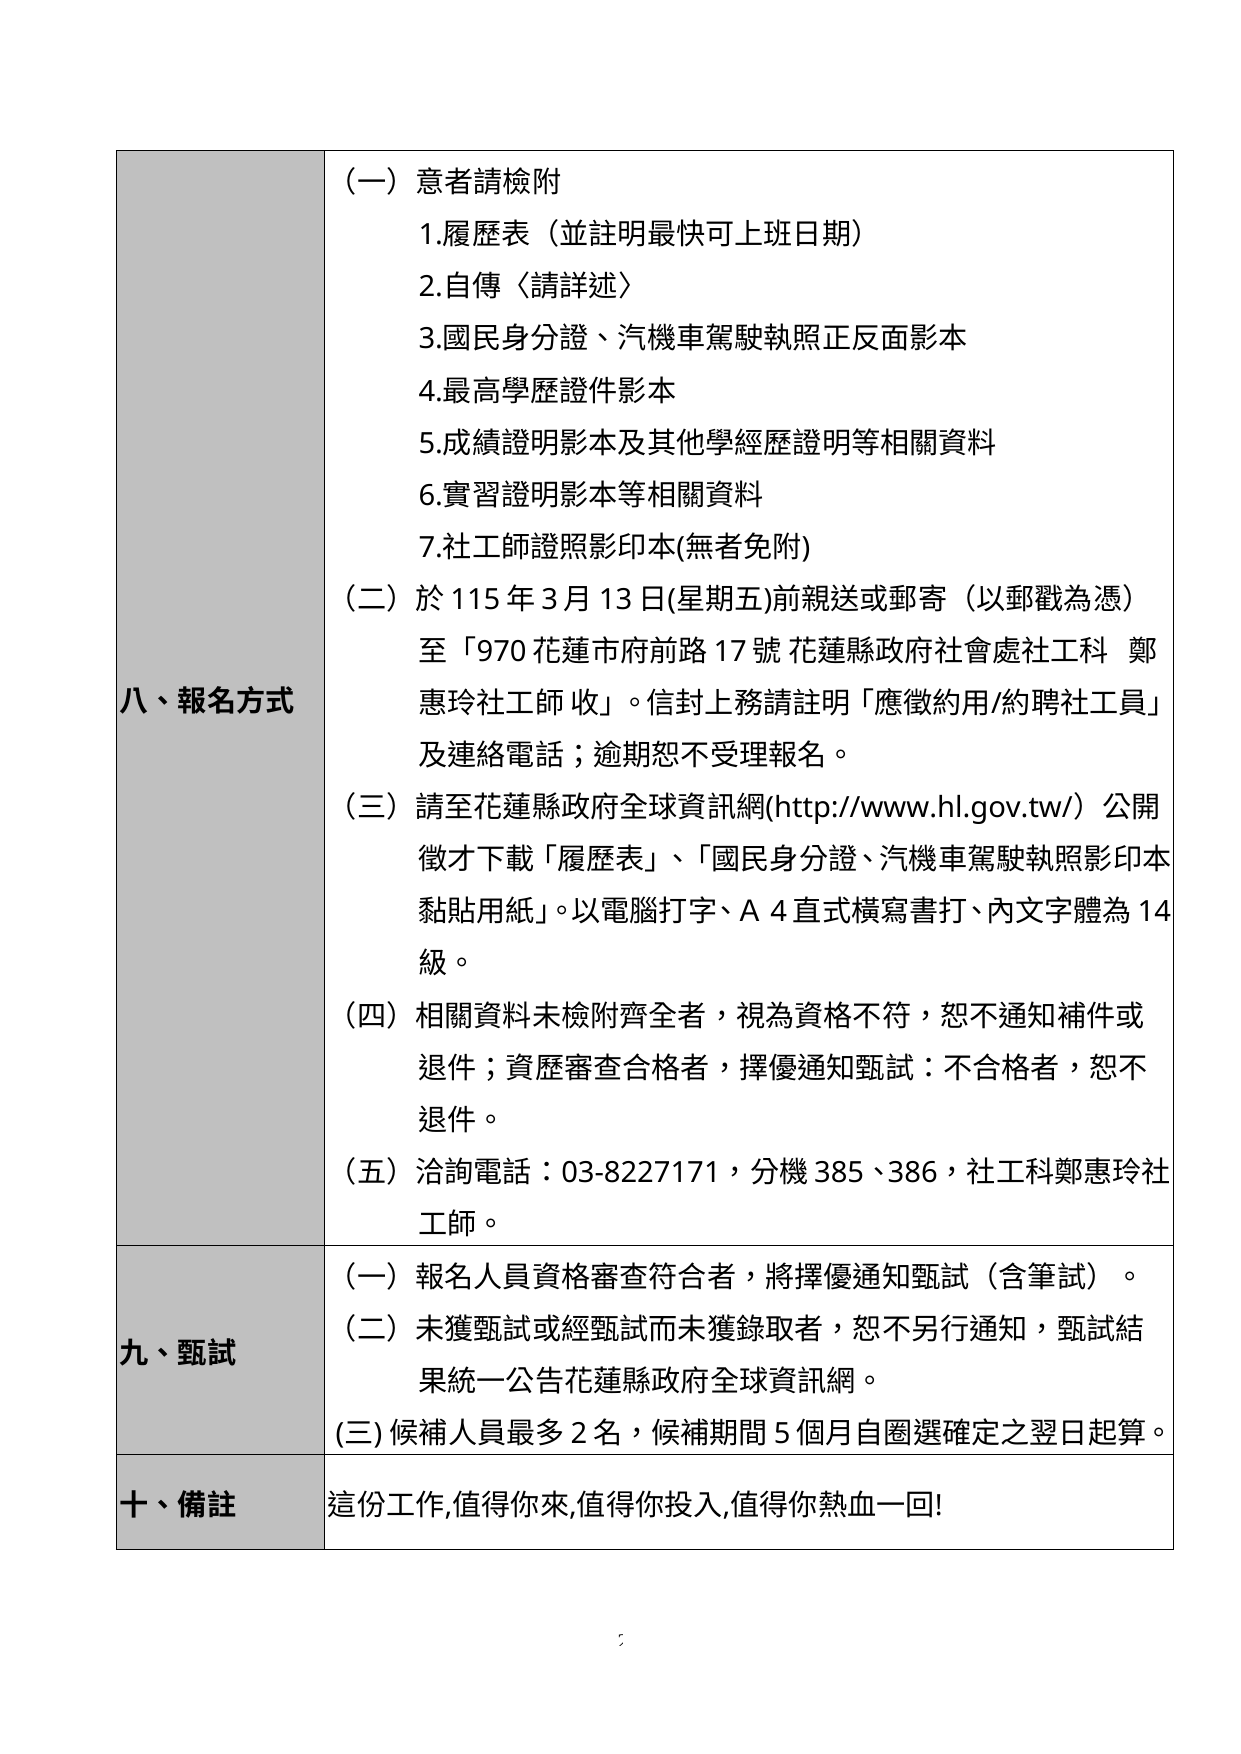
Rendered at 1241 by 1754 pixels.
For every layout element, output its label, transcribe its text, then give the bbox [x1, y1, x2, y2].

table_cell （一）報名人員資格審查符合者，將擇優通知甄試（含筆試）。 （二）未獲甄試或經甄試而未獲錄取者，恕不另行通知，甄試結果統一公告花蓮縣政府全球資訊網。 (三) 候補人員最多2名，候補期間5個月自圈選確定之翌日起算。 [325, 1246, 1173, 1454]
table_cell 九、甄試 [117, 1246, 324, 1454]
table_cell 八、報名方式 [117, 151, 324, 1245]
table_cell 十、備註 [117, 1455, 324, 1549]
table_cell （一）意者請檢附 1.履歷表（並註明最快可上班日期） 2.自傳〈請詳述〉 3.國民身分證、汽機車駕駛執照正反面影本 4.最高學歷證件影本 5.成績證明影本及其他學經歷證明等相關資料 6.實習證明影本等相關資料 7.社工師證照影印本(無者免附) （二）於115年3月13日(星期五)前親送或郵寄（以郵戳為憑）至「970花蓮市府前路17號 花蓮縣政府社會處社工科 鄭惠玲社工師 收」。信封上務請註明「應徵約用/約聘社工員」及連絡電話；逾期恕不受理報名。 （三）請至花蓮縣政府全球資訊網(http://www.hl.gov.tw/）公開徵才下載「履歷表」、「國民身分證、汽機車駕駛執照影印本黏貼用紙」。以電腦打字、Ａ4直式橫寫書打、內文字體為14級。 （四）相關資料未檢附齊全者，視為資格不符，恕不通知補件或退件；資歷審查合格者，擇優通知甄試：不合格者，恕不退件。 （五）洽詢電話：03-8227171，分機385、386，社工科鄭惠玲社工師。 [325, 151, 1173, 1245]
table_cell 這份工作,值得你來,值得你投入,值得你熱血一回! [325, 1455, 1173, 1549]
